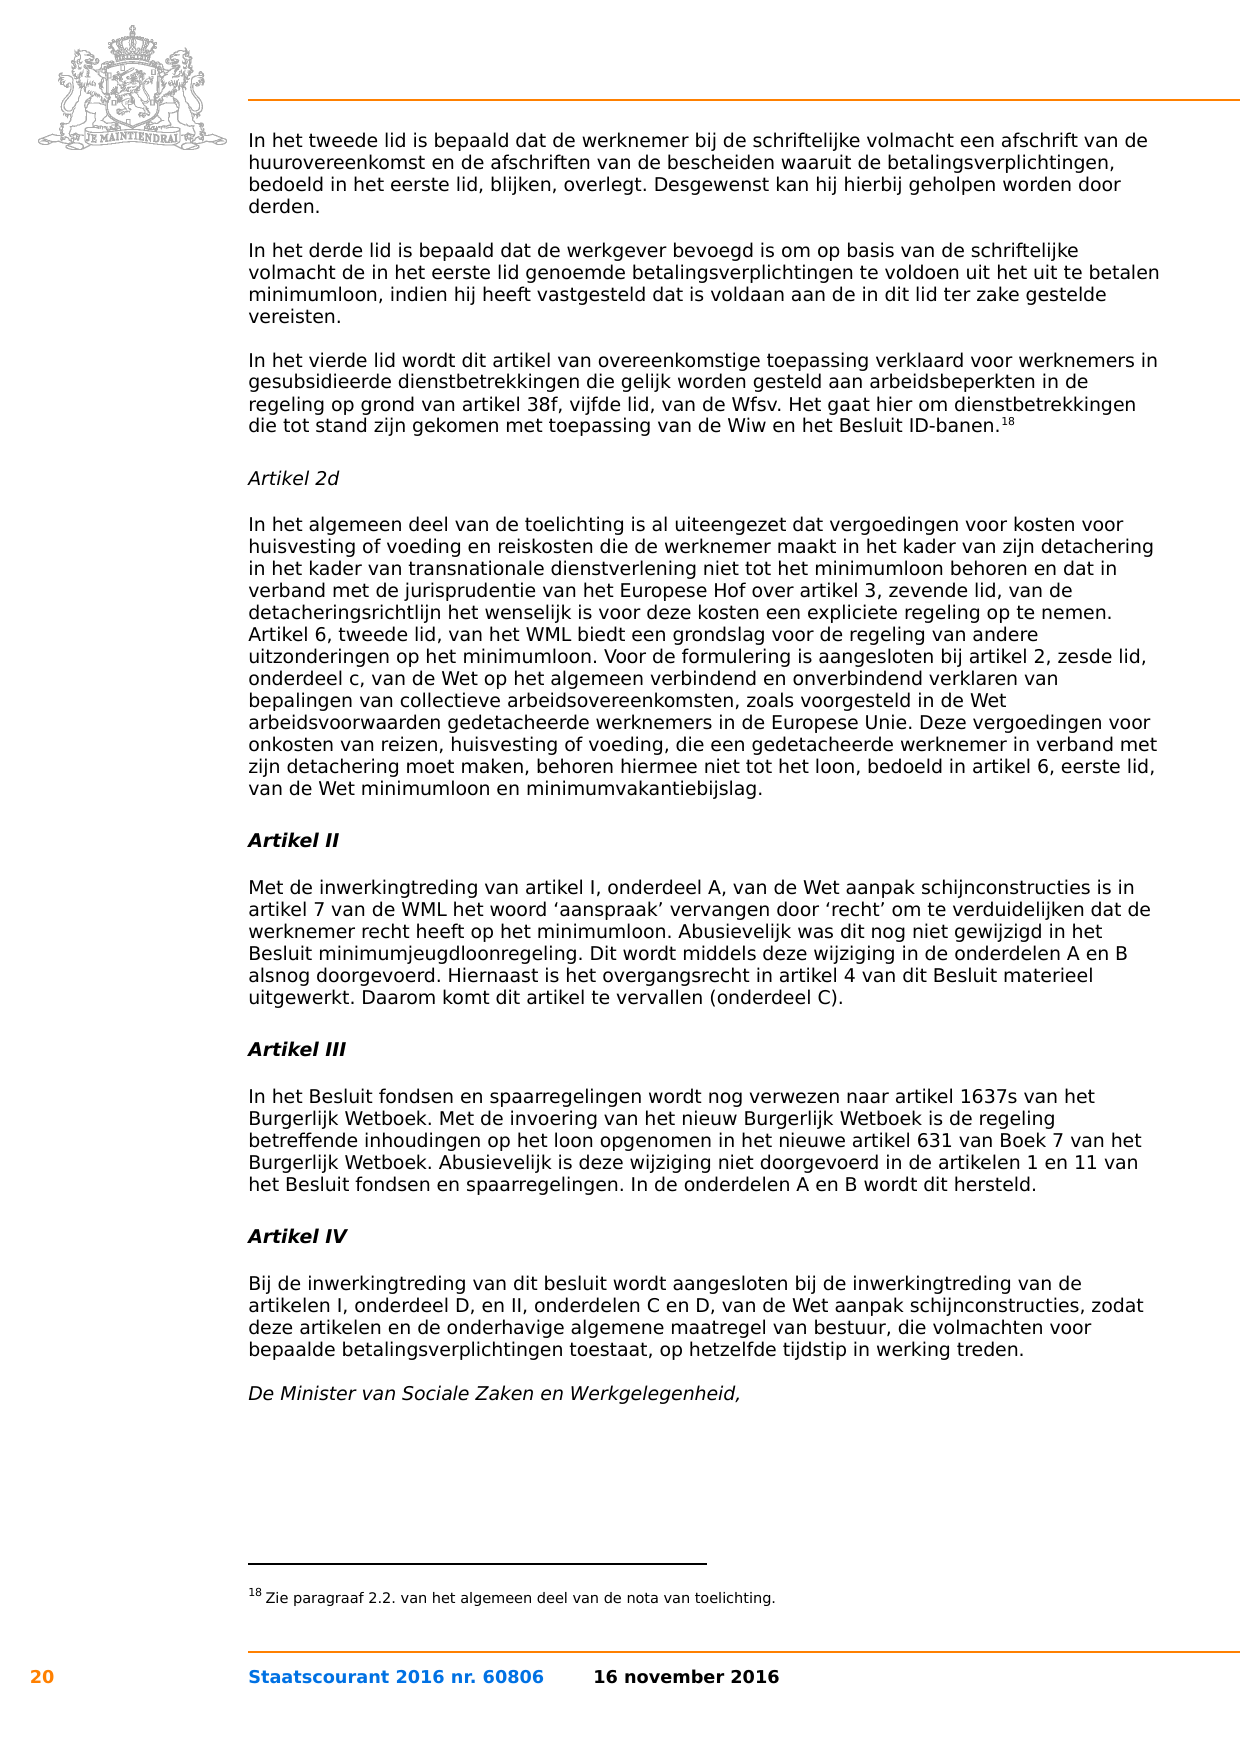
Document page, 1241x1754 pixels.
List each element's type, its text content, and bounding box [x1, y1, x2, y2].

subtitle Artikel IV [248, 1226, 1163, 1248]
text Met de inwerkingtreding van artikel I, onderdeel A, van de Wet aanpak schijnconstructies is in artikel 7 van de WML het woord ‘aanspraak’ vervangen door ‘recht’ om te verduidelijken dat de werknemer recht heeft op het minimumloon. Abusievelijk was dit nog niet gewijzigd in het Besluit minimumjeugdloonregeling. Dit wordt middels deze wijziging in de onderdelen A en B alsnog doorgevoerd. Hiernaast is het overgangsrecht in artikel 4 van dit Besluit materieel uitgewerkt. Daarom komt dit artikel te vervallen (onderdeel C). [248, 877, 1163, 1009]
text In het derde lid is bepaald dat de werkgever bevoegd is om op basis van de schriftelijke volmacht de in het eerste lid genoemde betalingsverplichtingen te voldoen uit het uit te betalen minimumloon, indien hij heeft vastgesteld dat is voldaan aan de in dit lid ter zake gestelde vereisten. [248, 240, 1163, 328]
picture [38, 25, 227, 150]
text In het vierde lid wordt dit artikel van overeenkomstige toepassing verklaard voor werknemers in gesubsidieerde dienstbetrekkingen die gelijk worden gesteld aan arbeidsbeperkten in de regeling op grond van artikel 38f, vijfde lid, van de Wfsv. Het gaat hier om dienstbetrekkingen die tot stand zijn gekomen met toepassing van de Wiw en het Besluit ID-banen. [248, 349, 1163, 437]
text De Minister van Sociale Zaken en Werkgelegenheid, [248, 1383, 1163, 1404]
text In het algemeen deel van de toelichting is al uiteengezet dat vergoedingen voor kosten voor huisvesting of voeding en reiskosten die de werknemer maakt in het kader van zijn detachering in het kader van transnationale dienstverlening niet tot het minimumloon behoren en dat in verband met de jurisprudentie van het Europese Hof over artikel 3, zevende lid, van de detacheringsrichtlijn het wenselijk is voor deze kosten een expliciete regeling op te nemen. Artikel 6, tweede lid, van het WML biedt een grondslag voor de regeling van andere uitzonderingen op het minimumloon. Voor de formulering is aangesloten bij artikel 2, zesde lid, onderdeel c, van de Wet op het algemeen verbindend en onverbindend verklaren van bepalingen van collectieve arbeidsovereenkomsten, zoals voorgesteld in de Wet arbeidsvoorwaarden gedetacheerde werknemers in de Europese Unie. Deze vergoedingen voor onkosten van reizen, huisvesting of voeding, die een gedetacheerde werknemer in verband met zijn detachering moet maken, behoren hiermee niet tot het loon, bedoeld in artikel 6, eerste lid, van de Wet minimumloon en minimumvakantiebijslag. [248, 514, 1163, 800]
subtitle Artikel 2d [248, 467, 1163, 489]
text Zie paragraaf 2.2. van het algemeen deel van de nota van toelichting. [248, 1586, 1163, 1608]
text Bij de inwerkingtreding van dit besluit wordt aangesloten bij de inwerkingtreding van de artikelen I, onderdeel D, en II, onderdelen C en D, van de Wet aanpak schijnconstructies, zodat deze artikelen en de onderhavige algemene maatregel van bestuur, die volmachten voor bepaalde betalingsverplichtingen toestaat, op hetzelfde tijdstip in werking treden. [248, 1273, 1163, 1361]
subtitle Artikel III [248, 1039, 1163, 1061]
subtitle Artikel II [248, 830, 1163, 852]
text In het tweede lid is bepaald dat de werknemer bij de schriftelijke volmacht een afschrift van de huurovereenkomst en de afschriften van de bescheiden waaruit de betalingsverplichtingen, bedoeld in het eerste lid, blijken, overlegt. Desgewenst kan hij hierbij geholpen worden door derden. [248, 130, 1163, 218]
text In het Besluit fondsen en spaarregelingen wordt nog verwezen naar artikel 1637s van het Burgerlijk Wetboek. Met de invoering van het nieuw Burgerlijk Wetboek is de regeling betreffende inhoudingen op het loon opgenomen in het nieuwe artikel 631 van Boek 7 van het Burgerlijk Wetboek. Abusievelijk is deze wijziging niet doorgevoerd in de artikelen 1 en 11 van het Besluit fondsen en spaarregelingen. In de onderdelen A en B wordt dit hersteld. [248, 1086, 1163, 1196]
